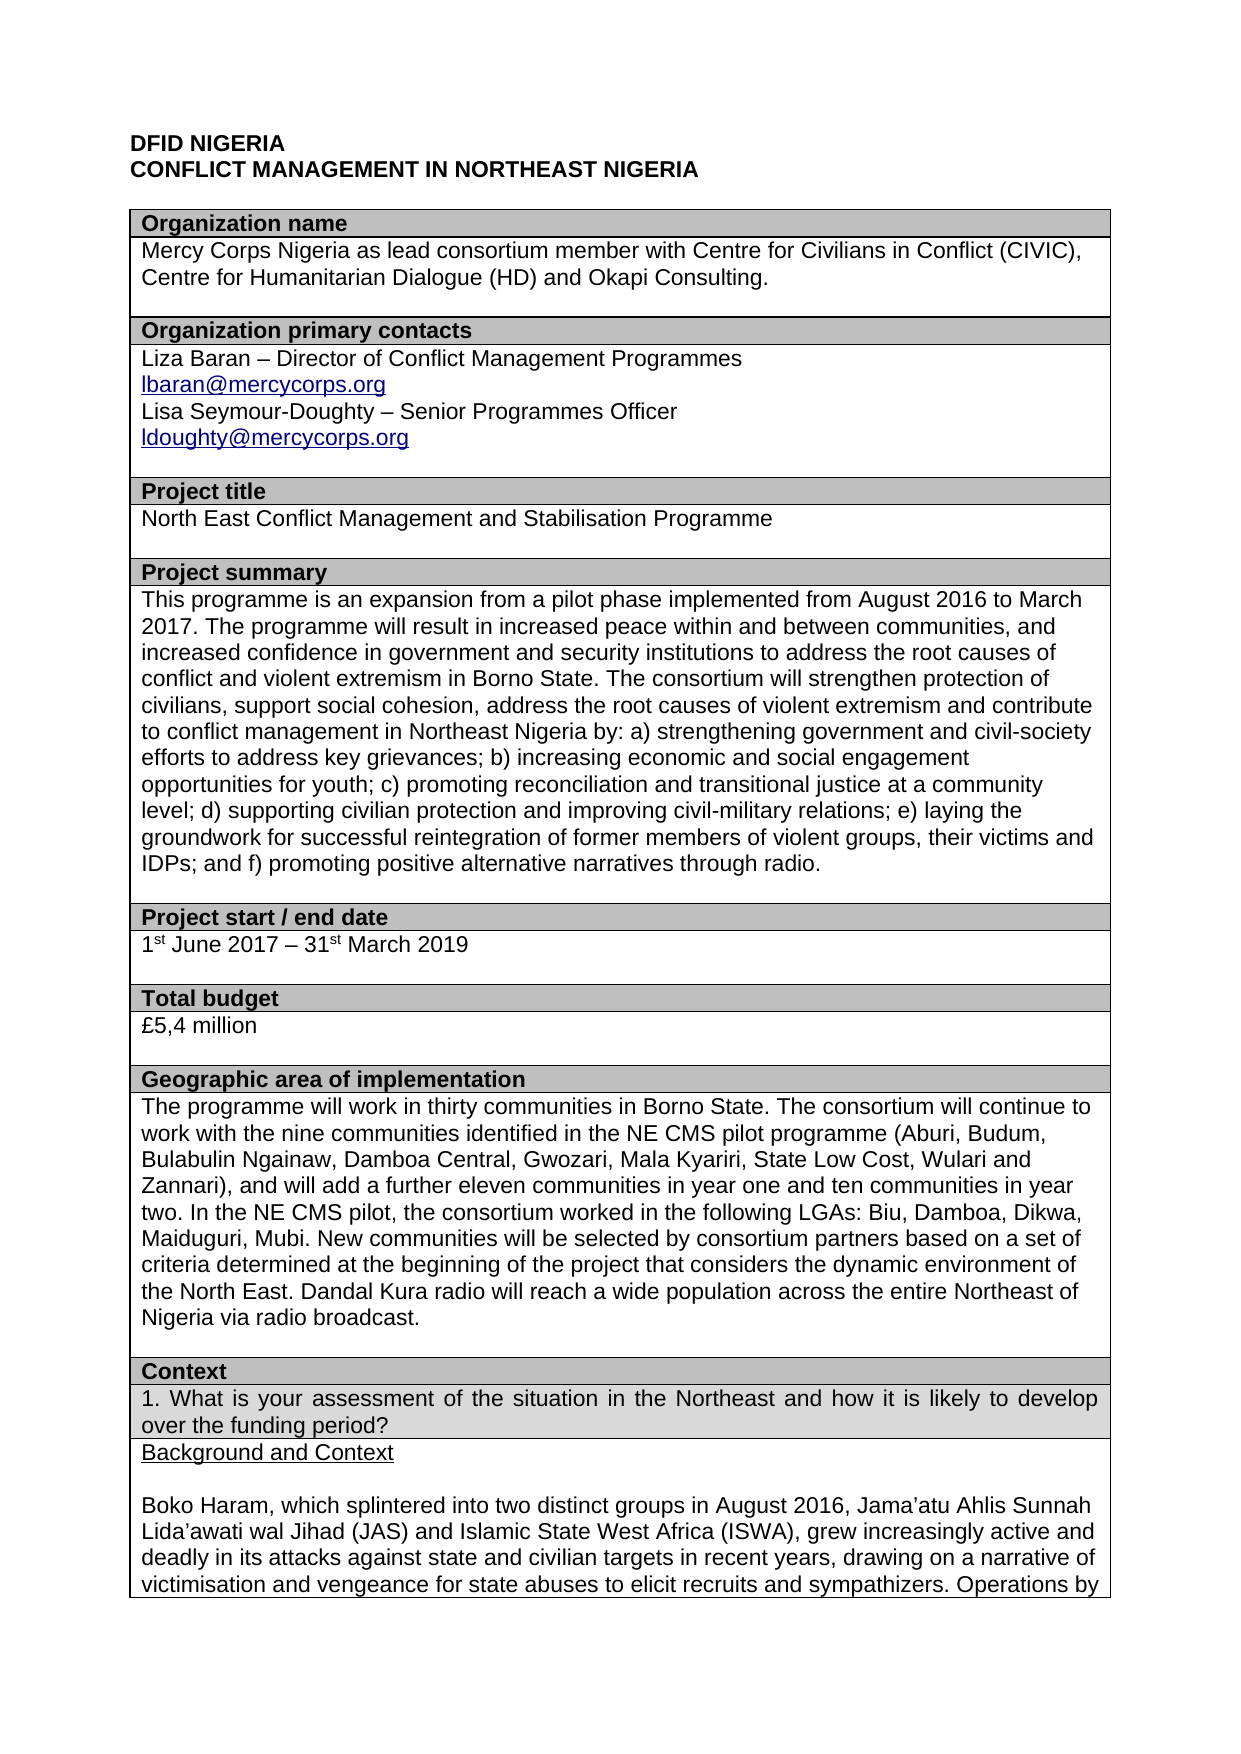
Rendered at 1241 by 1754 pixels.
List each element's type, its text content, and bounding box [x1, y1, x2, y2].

table_cell Organization primary contacts [131, 318, 1110, 344]
table_cell Liza Baran – Director of Conflict Management Programmes lbaran@mercycorps.org Lisa Seymour-Doughty – Senior Programmes Officer ldoughty@mercycorps.org [131, 345, 1110, 477]
text DFID NIGERIA [130, 130, 1110, 156]
table_cell This programme is an expansion from a pilot phase implemented from August 2016 to March 2017. The programme will result in increased peace within and between communities, and increased confidence in government and security institutions to address the root causes of conflict and violent extremism in Borno State. The consortium will strengthen protection of civilians, support social cohesion, address the root causes of violent extremism and contribute to conflict management in Northeast Nigeria by: a) strengthening government and civil-society efforts to address key grievances; b) increasing economic and social engagement opportunities for youth; c) promoting reconciliation and transitional justice at a community level; d) supporting civilian protection and improving civil-military relations; e) laying the groundwork for successful reintegration of former members of violent groups, their victims and IDPs; and f) promoting positive alternative narratives through radio. [131, 586, 1110, 902]
table_cell Total budget [131, 985, 1110, 1011]
table_cell 1st June 2017 – 31st March 2019 [131, 931, 1110, 984]
table_cell 1. What is your assessment of the situation in the Northeast and how it is likely to develop over the funding period? [131, 1385, 1110, 1438]
table_cell North East Conflict Management and Stabilisation Programme [131, 505, 1110, 558]
table_header Organization name [131, 210, 1110, 236]
table_cell £5,4 million [131, 1012, 1110, 1065]
table_cell Project title [131, 478, 1110, 504]
table_cell Project summary [131, 559, 1110, 585]
table_cell Background and Context Boko Haram, which splintered into two distinct groups in August 2016, Jama’atu Ahlis Sunnah Lida’awati wal Jihad (JAS) and Islamic State West Africa (ISWA), grew increasingly active and deadly in its attacks against state and civilian targets in recent years, drawing on a narrative of victimisation and vengeance for state abuses to elicit recruits and sympathizers. Operations by [131, 1439, 1110, 1597]
table_cell Mercy Corps Nigeria as lead consortium member with Centre for Civilians in Conflict (CIVIC), Centre for Humanitarian Dialogue (HD) and Okapi Consulting. [131, 238, 1110, 316]
table_cell Project start / end date [131, 904, 1110, 930]
text CONFLICT MANAGEMENT IN NORTHEAST NIGERIA [130, 156, 1110, 183]
table_cell Geographic area of implementation [131, 1066, 1110, 1092]
table_cell Context [131, 1358, 1110, 1384]
table_cell The programme will work in thirty communities in Borno State. The consortium will continue to work with the nine communities identified in the NE CMS pilot programme (Aburi, Budum, Bulabulin Ngainaw, Damboa Central, Gwozari, Mala Kyariri, State Low Cost, Wulari and Zannari), and will add a further eleven communities in year one and ten communities in year two. In the NE CMS pilot, the consortium worked in the following LGAs: Biu, Damboa, Dikwa, Maiduguri, Mubi. New communities will be selected by consortium partners based on a set of criteria determined at the beginning of the project that considers the dynamic environment of the North East. Dandal Kura radio will reach a wide population across the entire Northeast of Nigeria via radio broadcast. [131, 1093, 1110, 1357]
